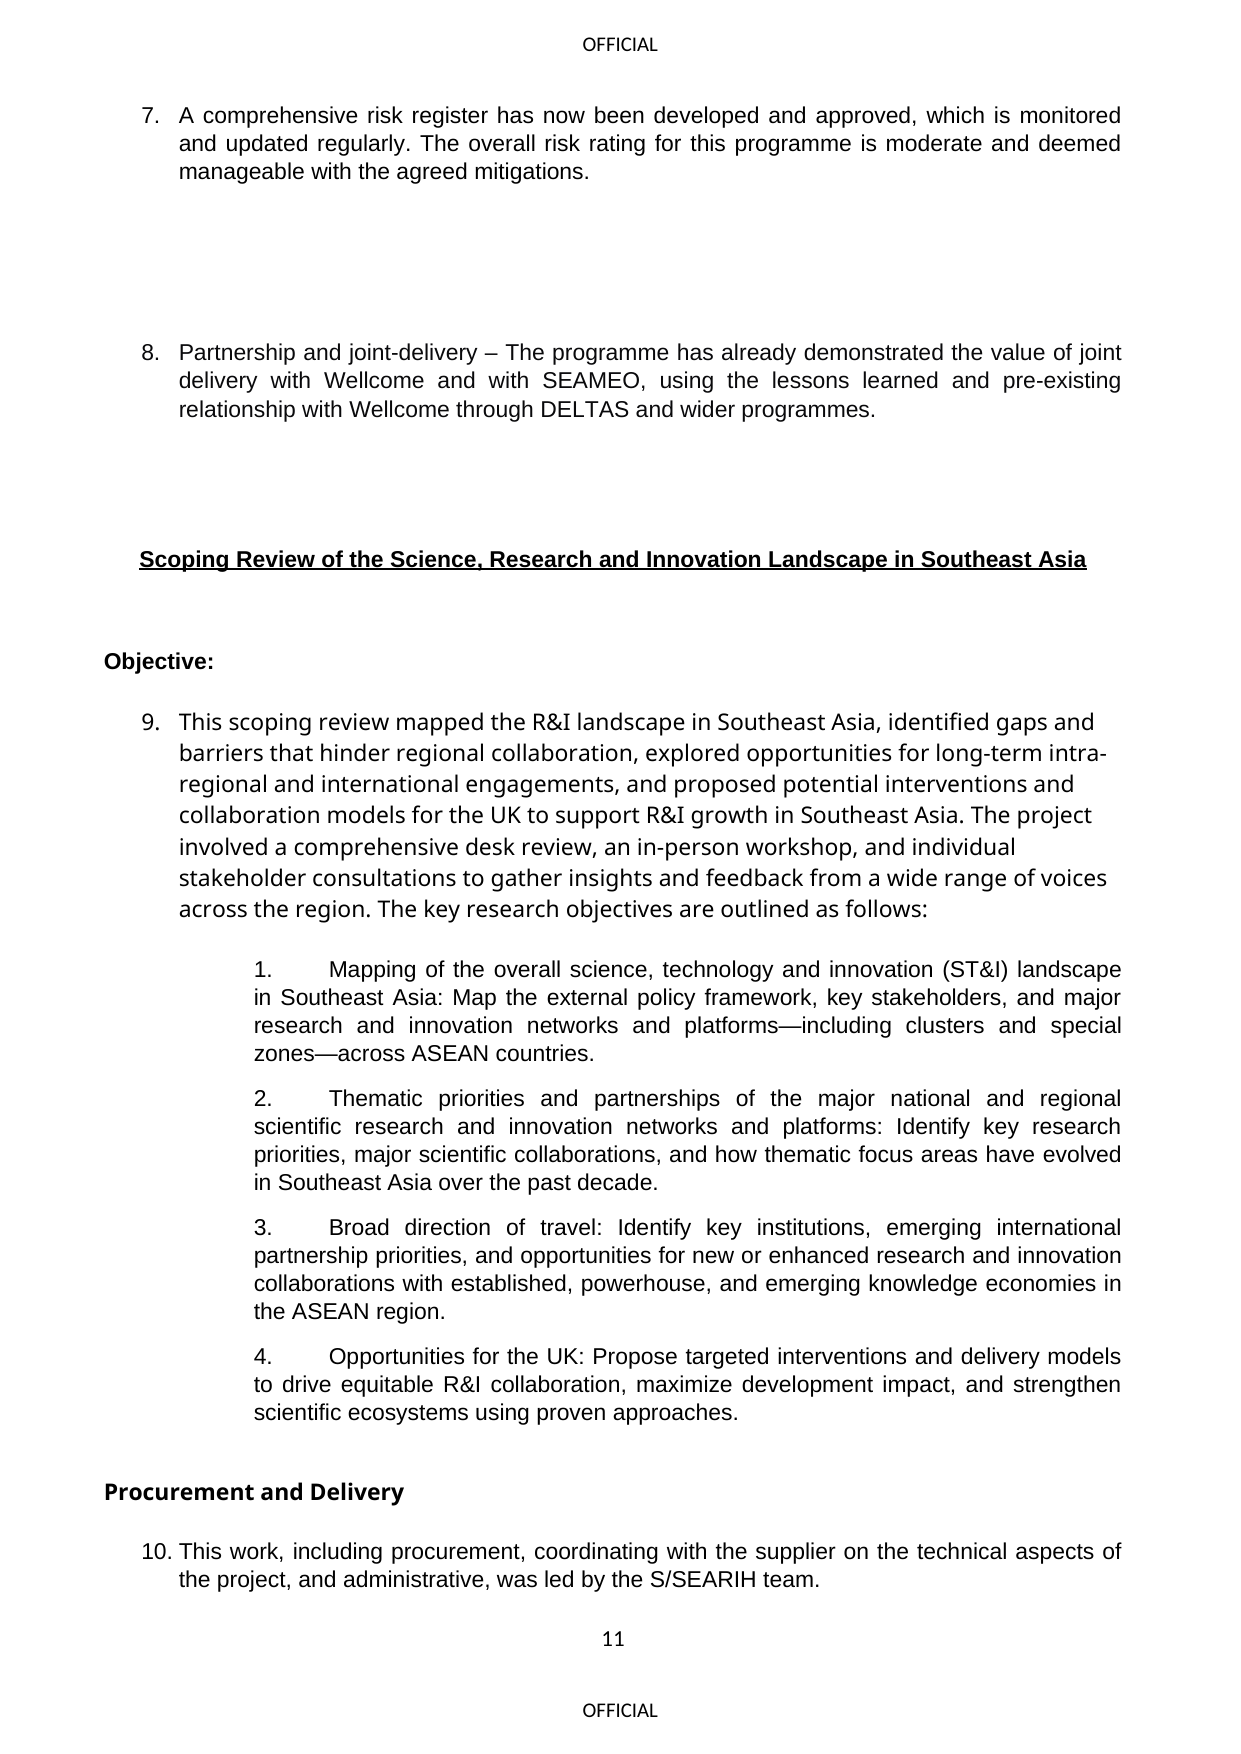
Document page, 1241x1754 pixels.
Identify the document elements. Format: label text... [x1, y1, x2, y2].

list Thematic priorities and partnerships of the major national and regional scientific research and innovation networks and platforms: Identify key research priorities, major scientific collaborations, and how thematic focus areas have evolved in Southeast Asia over the past decade. [253, 1085, 1122, 1196]
list Opportunities for the UK: Propose targeted interventions and delivery models to drive equitable R&I collaboration, maximize development impact, and strengthen scientific ecosystems using proven approaches. [253, 1343, 1122, 1426]
text Procurement and Delivery [103, 1475, 1122, 1507]
list Mapping of the overall science, technology and innovation (ST&I) landscape in Southeast Asia: Map the external policy framework, key stakeholders, and major research and innovation networks and platforms—including clusters and special zones—across ASEAN countries. [253, 956, 1122, 1066]
text Objective: [103, 648, 1122, 674]
list Broad direction of travel: Identify key institutions, emerging international partnership priorities, and opportunities for new or enhanced research and innovation collaborations with established, powerhouse, and emerging knowledge economies in the ASEAN region. [253, 1214, 1122, 1325]
list A comprehensive risk register has now been developed and approved, which is monitored and updated regularly. The overall risk rating for this programme is moderate and deemed manageable with the agreed mitigations. [141, 102, 1122, 184]
list This work, including procurement, coordinating with the supplier on the technical aspects of the project, and administrative, was led by the S/SEARIH team. [141, 1538, 1122, 1592]
text Scoping Review of the Science, Research and Innovation Landscape in Southeast Asia [103, 546, 1122, 572]
list This scoping review mapped the R&I landscape in Southeast Asia, identified gaps and barriers that hinder regional collaboration, explored opportunities for long-term intra-regional and international engagements, and proposed potential interventions and collaboration models for the UK to support R&I growth in Southeast Asia. The project involved a comprehensive desk review, an in-person workshop, and individual stakeholder consultations to gather insights and feedback from a wide range of voices across the region. The key research objectives are outlined as follows: [141, 706, 1122, 924]
list Partnership and joint-delivery – The programme has already demonstrated the value of joint delivery with Wellcome and with SEAMEO, using the lessons learned and pre-existing relationship with Wellcome through DELTAS and wider programmes. [141, 339, 1122, 422]
